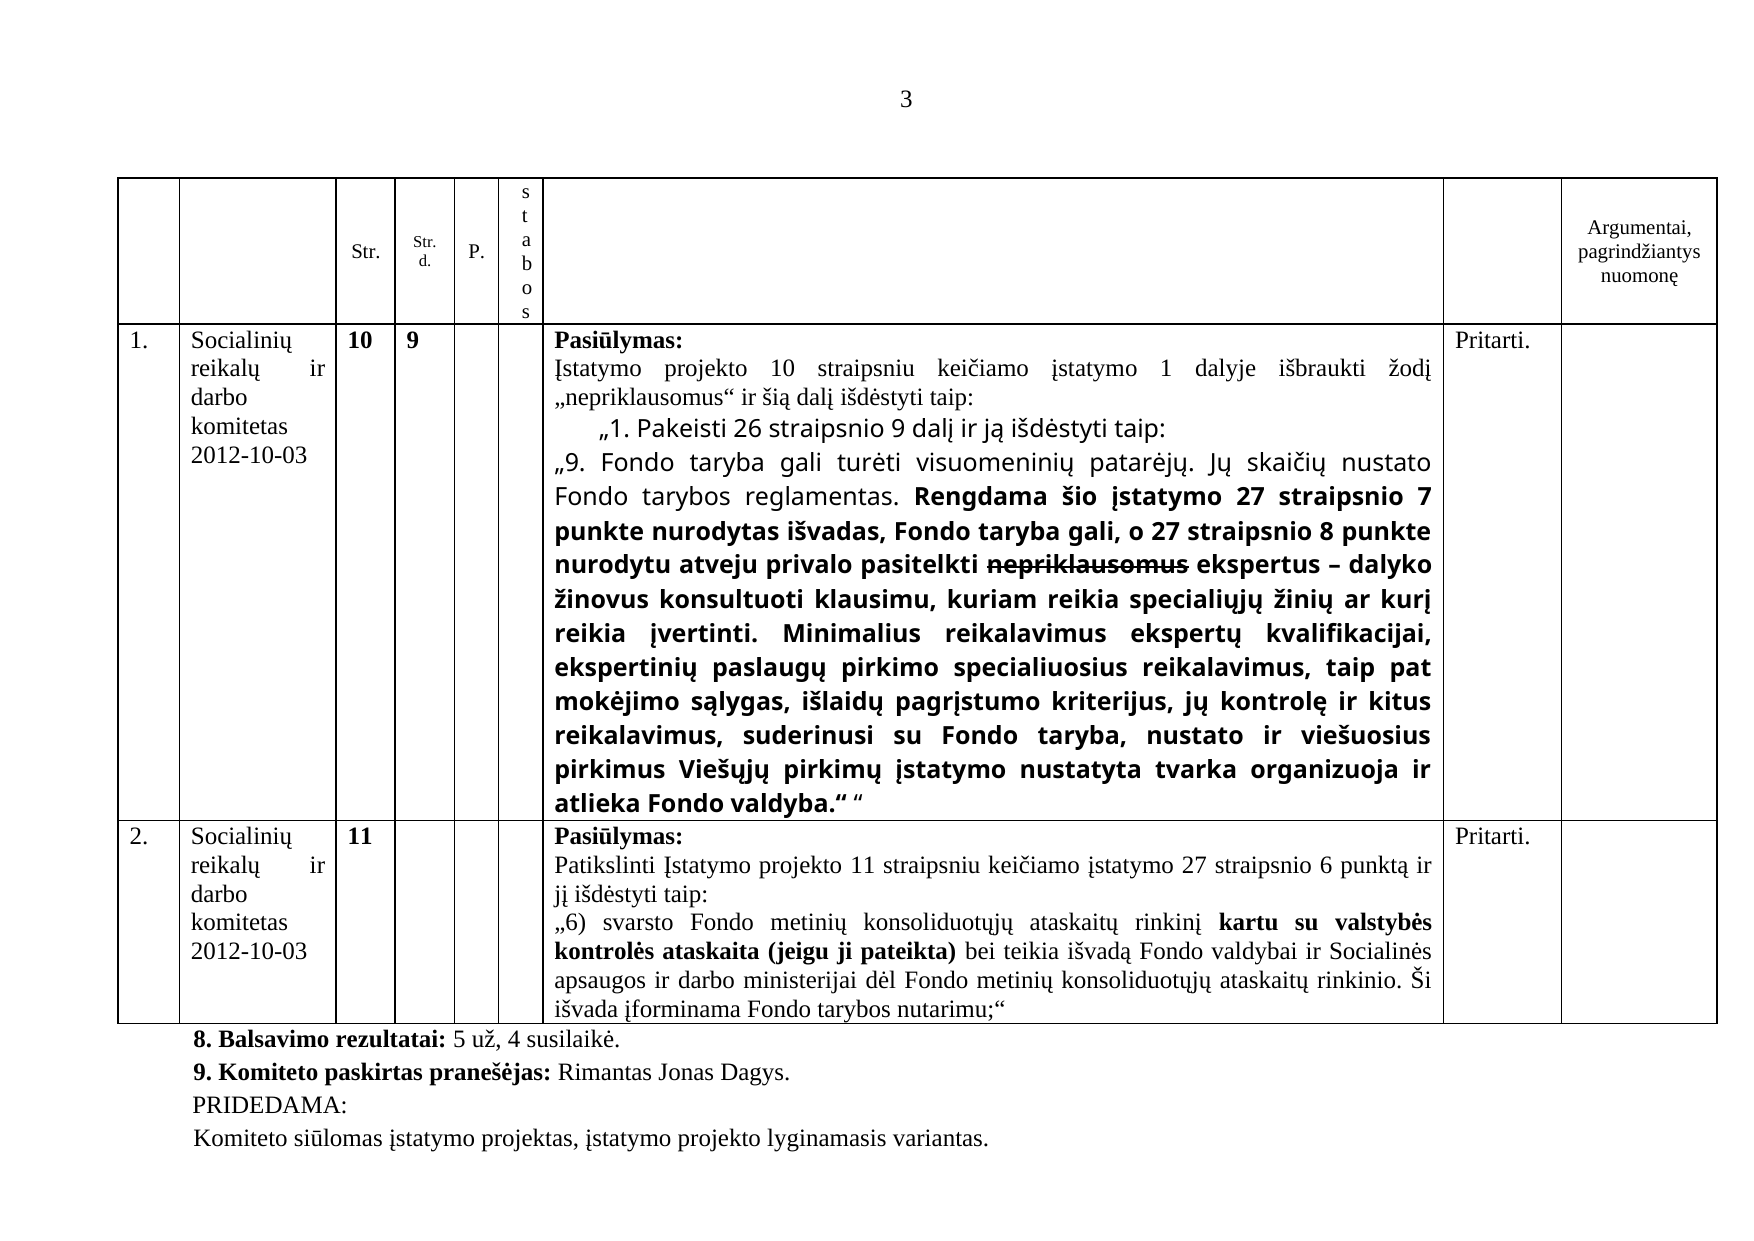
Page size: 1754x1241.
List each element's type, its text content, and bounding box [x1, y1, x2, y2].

table_cell Pritarti. [1444, 325, 1561, 820]
table_cell [396, 821, 454, 1022]
table_cell [1562, 821, 1716, 1022]
table_cell Socialinių reikalų ir darbo komitetas 2012-10-03 [180, 325, 335, 820]
table_cell 9 [396, 325, 454, 820]
table_cell [1562, 325, 1716, 820]
table_header Argumentai, pagrindžiantys nuomonę [1562, 179, 1716, 323]
table_header [119, 179, 179, 323]
table_cell Pasiūlymas: Įstatymo projekto 10 straipsniu keičiamo įstatymo 1 dalyje išbraukti žodį „nepriklausomus“ ir šią dalį išdėstyti taip: „1. Pakeisti 26 straipsnio 9 dalį ir ją išdėstyti taip: „9. Fondo taryba gali turėti visuomeninių patarėjų. Jų skaičių nustato Fondo tarybos reglamentas. Rengdama šio įstatymo 27 straipsnio 7 punkte nurodytas išvadas, Fondo taryba gali, o 27 straipsnio 8 punkte nurodytu atveju privalo pasitelkti nepriklausomus ekspertus – dalyko žinovus konsultuoti klausimu, kuriam reikia specialiųjų žinių ar kurį reikia įvertinti. Minimalius reikalavimus ekspertų kvalifikacijai, ekspertinių paslaugų pirkimo specialiuosius reikalavimus, taip pat mokėjimo sąlygas, išlaidų pagrįstumo kriterijus, jų kontrolę ir kitus reikalavimus, suderinusi su Fondo taryba, nustato ir viešuosius pirkimus Viešųjų pirkimų įstatymo nustatyta tvarka organizuoja ir atlieka Fondo valdyba.“ “ [544, 325, 1443, 820]
table_cell Pritarti. [1444, 821, 1561, 1022]
table_cell P. [455, 179, 498, 323]
text PRIDEDAMA: [192, 1090, 1694, 1119]
table_cell 10 [337, 325, 394, 820]
table_cell Socialinių reikalų ir darbo komitetas 2012-10-03 [180, 821, 335, 1022]
table_header [544, 179, 1443, 323]
table_cell 2. [119, 821, 179, 1022]
table_cell 11 [337, 821, 394, 1022]
table_cell [499, 821, 542, 1022]
text Komiteto siūlomas įstatymo projektas, įstatymo projekto lyginamasis variantas. [118, 1123, 1694, 1152]
table_cell [499, 325, 542, 820]
table_header [1444, 179, 1561, 323]
text 9. Komiteto paskirtas pranešėjas: Rimantas Jonas Dagys. [118, 1057, 1694, 1086]
table_cell Str. d. [396, 179, 454, 323]
table_cell Str. [337, 179, 394, 323]
text 8. Balsavimo rezultatai: 5 už, 4 susilaikė. [118, 1024, 1694, 1053]
table_header [180, 179, 335, 323]
table_cell 1. [119, 325, 179, 820]
table_header stabos [499, 179, 542, 323]
table_cell Pasiūlymas: Patikslinti Įstatymo projekto 11 straipsniu keičiamo įstatymo 27 straipsnio 6 punktą ir jį išdėstyti taip: „6) svarsto Fondo metinių konsoliduotųjų ataskaitų rinkinį kartu su valstybės kontrolės ataskaita (jeigu ji pateikta) bei teikia išvadą Fondo valdybai ir Socialinės apsaugos ir darbo ministerijai dėl Fondo metinių konsoliduotųjų ataskaitų rinkinio. Ši išvada įforminama Fondo tarybos nutarimu;“ [544, 821, 1443, 1022]
table_cell [455, 821, 498, 1022]
table_cell [455, 325, 498, 820]
